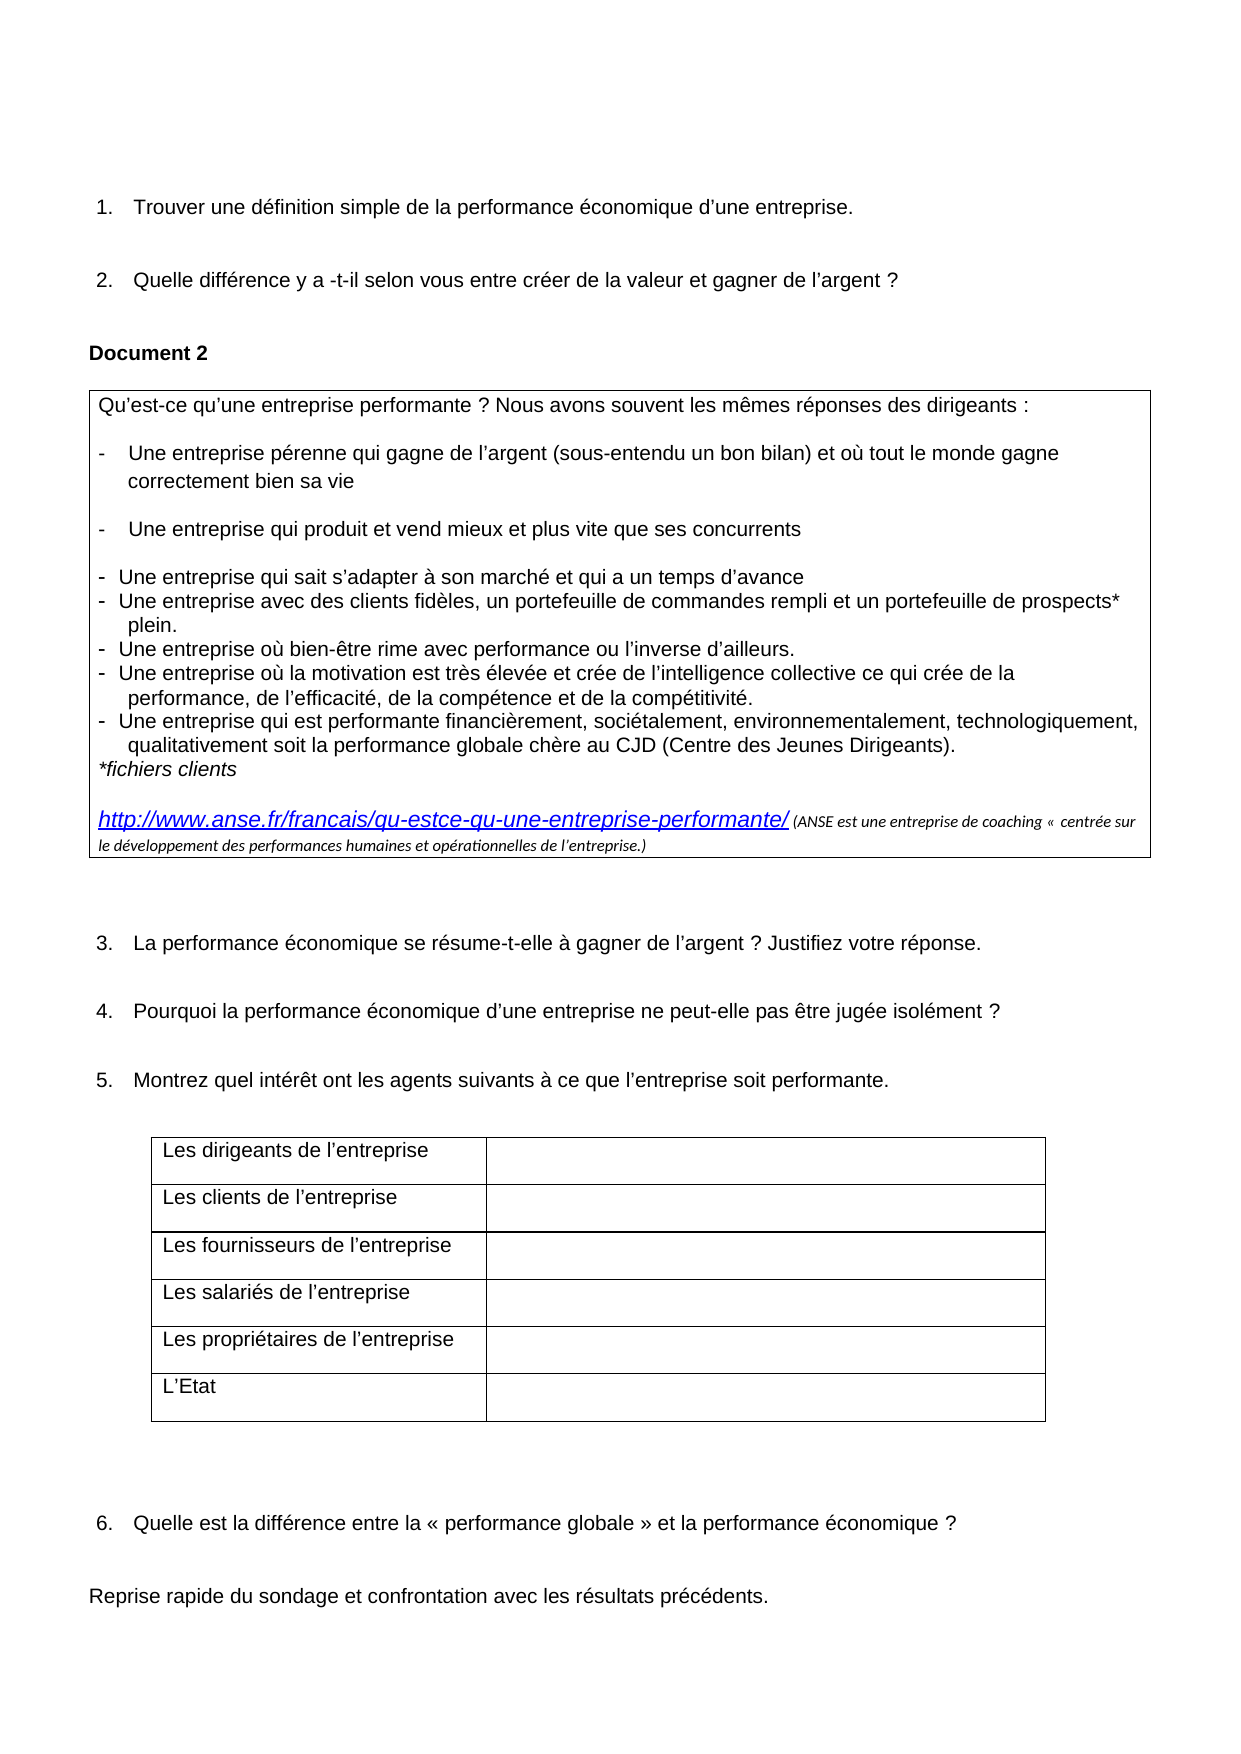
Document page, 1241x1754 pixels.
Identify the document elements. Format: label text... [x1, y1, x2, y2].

list Montrez quel intérêt ont les agents suivants à ce que l’entreprise soit performante. [96, 1068, 1151, 1092]
list Reprise rapide du sondage et confrontation avec les résultats précédents. [89, 1583, 1151, 1607]
table_cell Les fournisseurs de l’entreprise [152, 1233, 486, 1279]
list Quelle est la différence entre la « performance globale » et la performance économique ? [96, 1511, 1151, 1535]
list Une entreprise avec des clients fidèles, un portefeuille de commandes rempli et un portefeuille de prospects* plein. [90, 586, 1150, 634]
text - Une entreprise qui produit et vend mieux et plus vite que ses concurrents [90, 514, 1150, 541]
list Quelle différence y a -t-il selon vous entre créer de la valeur et gagner de l’argent ? [96, 268, 1151, 292]
table_cell Les salariés de l’entreprise [152, 1280, 486, 1326]
table_cell [487, 1327, 1045, 1373]
list Une entreprise qui sait s’adapter à son marché et qui a un temps d’avance [90, 562, 1150, 586]
list Une entreprise qui est performante financièrement, sociétalement, environnementalement, technologiquement, qualitativement soit la performance globale chère au CJD (Centre des Jeunes Dirigeants). [90, 706, 1150, 754]
text http://www.anse.fr/francais/qu-estce-qu-une-entreprise-performante/ (ANSE est une entreprise de coaching « centrée sur le développement des performances humaines et opérationnelles de l’entreprise.) [90, 802, 1150, 857]
list Pourquoi la performance économique d’une entreprise ne peut-elle pas être jugée isolément ? [96, 999, 1151, 1023]
table_cell [487, 1374, 1045, 1421]
table_header Les dirigeants de l’entreprise [152, 1138, 486, 1184]
table_cell L’Etat [152, 1374, 486, 1421]
list Document 2 [89, 341, 1151, 364]
list Une entreprise où la motivation est très élevée et crée de l’intelligence collective ce qui crée de la performance, de l’efficacité, de la compétence et de la compétitivité. [90, 658, 1150, 706]
table_cell Les propriétaires de l’entreprise [152, 1327, 486, 1373]
table_cell [487, 1185, 1045, 1231]
list *fichiers clients [90, 754, 1150, 781]
list Une entreprise où bien-être rime avec performance ou l’inverse d’ailleurs. [90, 634, 1150, 658]
text - Une entreprise pérenne qui gagne de l’argent (sous-entendu un bon bilan) et où tout le monde gagne correctement bien sa vie [90, 438, 1150, 492]
table_cell [487, 1233, 1045, 1279]
table_cell Les clients de l’entreprise [152, 1185, 486, 1231]
list La performance économique se résume-t-elle à gagner de l’argent ? Justifiez votre réponse. [96, 931, 1151, 954]
text Qu’est-ce qu’une entreprise performante ? Nous avons souvent les mêmes réponses des dirigeants : [90, 391, 1150, 417]
table_header [487, 1138, 1045, 1184]
table_cell [487, 1280, 1045, 1326]
list Trouver une définition simple de la performance économique d’une entreprise. [96, 195, 1151, 219]
